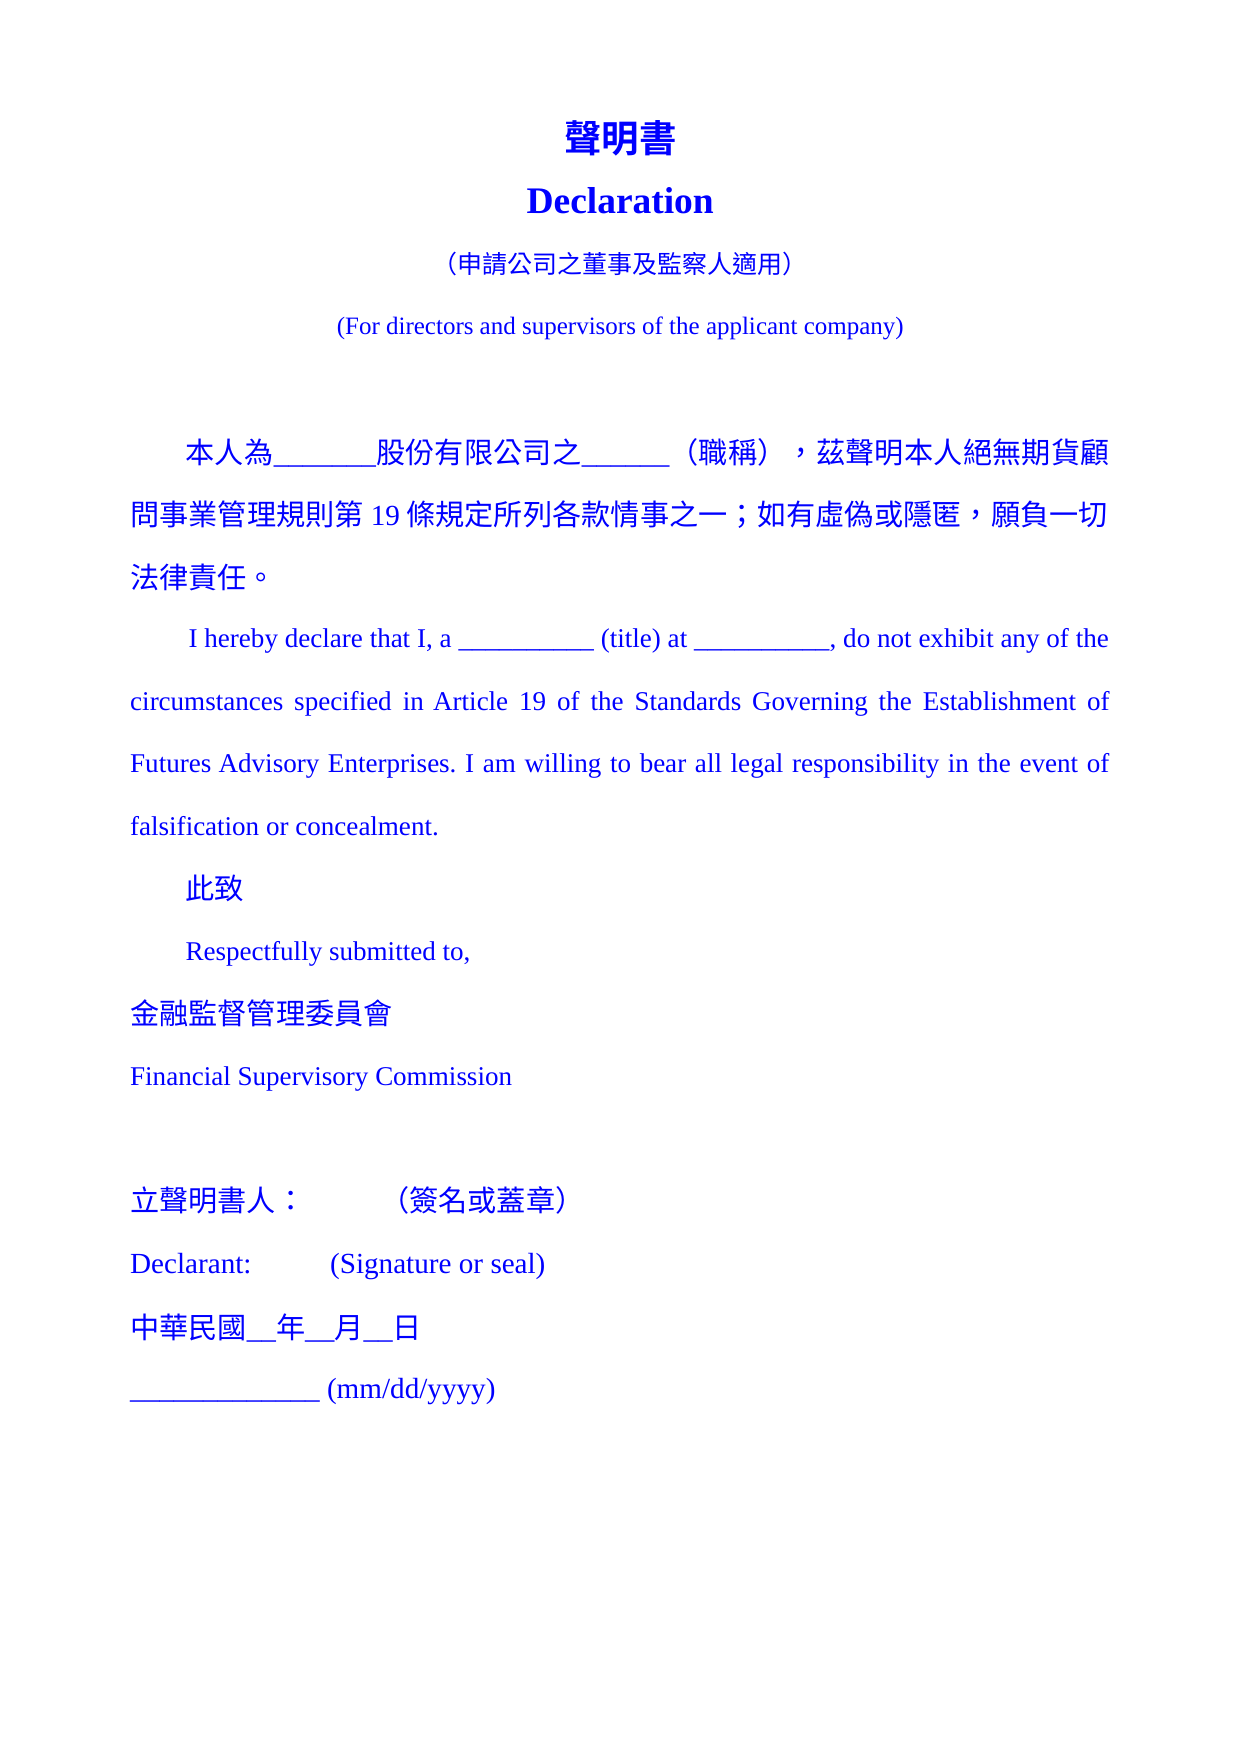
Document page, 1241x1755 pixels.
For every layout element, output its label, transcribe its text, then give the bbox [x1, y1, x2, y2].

text Financial Supervisory Commission [130, 1034, 1110, 1096]
text （申請公司之董事及監察人適用） [130, 221, 1110, 284]
text _____________ (mm/dd/yyyy) [130, 1346, 1110, 1409]
text Declarant: (Signature or seal) [130, 1221, 1110, 1284]
text I hereby declare that I, a __________ (title) at __________, do not exhibit any of the circumstances specified in Article 19 of the Standards Governing the Establishment of Futures Advisory Enterprises. I am willing to bear all legal responsibility in the event of falsification or concealment. [130, 596, 1110, 846]
text Declaration [130, 159, 1110, 221]
text 金融監督管理委員會 [130, 971, 1110, 1034]
text 中華民國__年__月__日 [130, 1284, 1110, 1346]
text (For directors and supervisors of the applicant company) [130, 284, 1110, 346]
text 立聲明書人： （簽名或蓋章） [130, 1159, 1110, 1221]
text Respectfully submitted to, [130, 909, 1110, 971]
text 本人為_______股份有限公司之______（職稱），茲聲明本人絕無期貨顧問事業管理規則第19條規定所列各款情事之一；如有虛偽或隱匿，願負一切法律責任。 [130, 409, 1110, 596]
text 聲明書 [130, 96, 1110, 159]
text 此致 [130, 846, 1110, 909]
